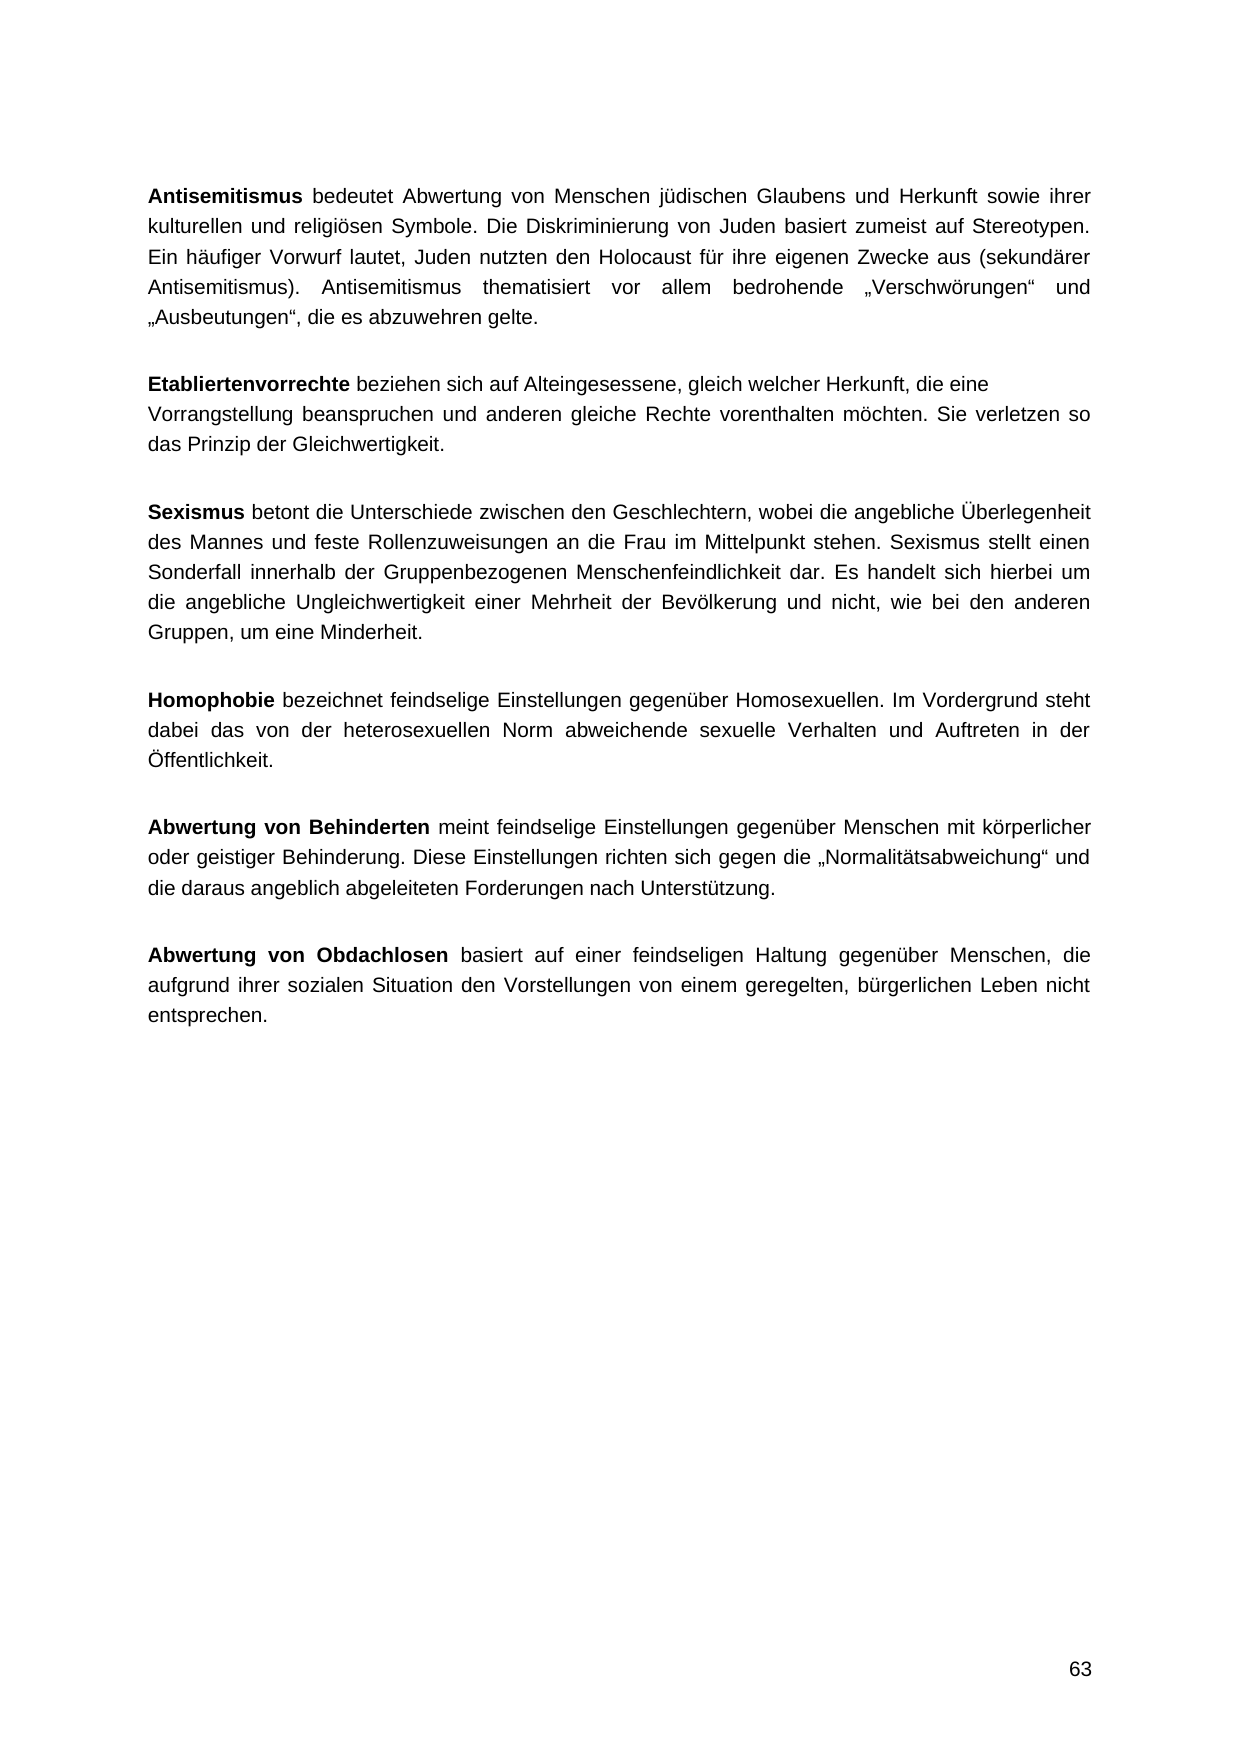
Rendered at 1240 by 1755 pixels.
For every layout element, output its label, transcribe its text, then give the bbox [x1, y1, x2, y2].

text Homophobie bezeichnet feindselige Einstellungen gegenüber Homosexuellen. Im Vordergrund steht dabei das von der heterosexuellen Norm abweichende sexuelle Verhalten und Auftreten in der Öffentlichkeit. [148, 688, 1092, 772]
text Vorrangstellung beanspruchen und anderen gleiche Rechte vorenthalten möchten. Sie verletzen so das Prinzip der Gleichwertigkeit. [148, 403, 1092, 456]
text Abwertung von Behinderten meint feindselige Einstellungen gegenüber Menschen mit körperlicher oder geistiger Behinderung. Diese Einstellungen richten sich gegen die „Normalitätsabweichung“ und die daraus angeblich abgeleiteten Forderungen nach Unterstützung. [148, 816, 1092, 899]
text Sexismus betont die Unterschiede zwischen den Geschlechtern, wobei die angebliche Überlegenheit des Mannes und feste Rollenzuweisungen an die Frau im Mittelpunkt stehen. Sexismus stellt einen Sonderfall innerhalb der Gruppenbezogenen Menschenfeindlichkeit dar. Es handelt sich hierbei um die angebliche Ungleichwertigkeit einer Mehrheit der Bevölkerung und nicht, wie bei den anderen Gruppen, um eine Minderheit. [148, 500, 1092, 644]
text Antisemitismus bedeutet Abwertung von Menschen jüdischen Glaubens und Herkunft sowie ihrer kulturellen und religiösen Symbole. Die Diskriminierung von Juden basiert zumeist auf Stereotypen. Ein häufiger Vorwurf lautet, Juden nutzten den Holocaust für ihre eigenen Zwecke aus (sekundärer Antisemitismus). Antisemitismus thematisiert vor allem bedrohende „Verschwörungen“ und „Ausbeutungen“, die es abzuwehren gelte. [148, 185, 1092, 329]
text Abwertung von Obdachlosen basiert auf einer feindseligen Haltung gegenüber Menschen, die aufgrund ihrer sozialen Situation den Vorstellungen von einem geregelten, bürgerlichen Leben nicht entsprechen. [148, 943, 1092, 1027]
text Etabliertenvorrechte beziehen sich auf Alteingesessene, gleich welcher Herkunft, die eine [148, 373, 1092, 396]
